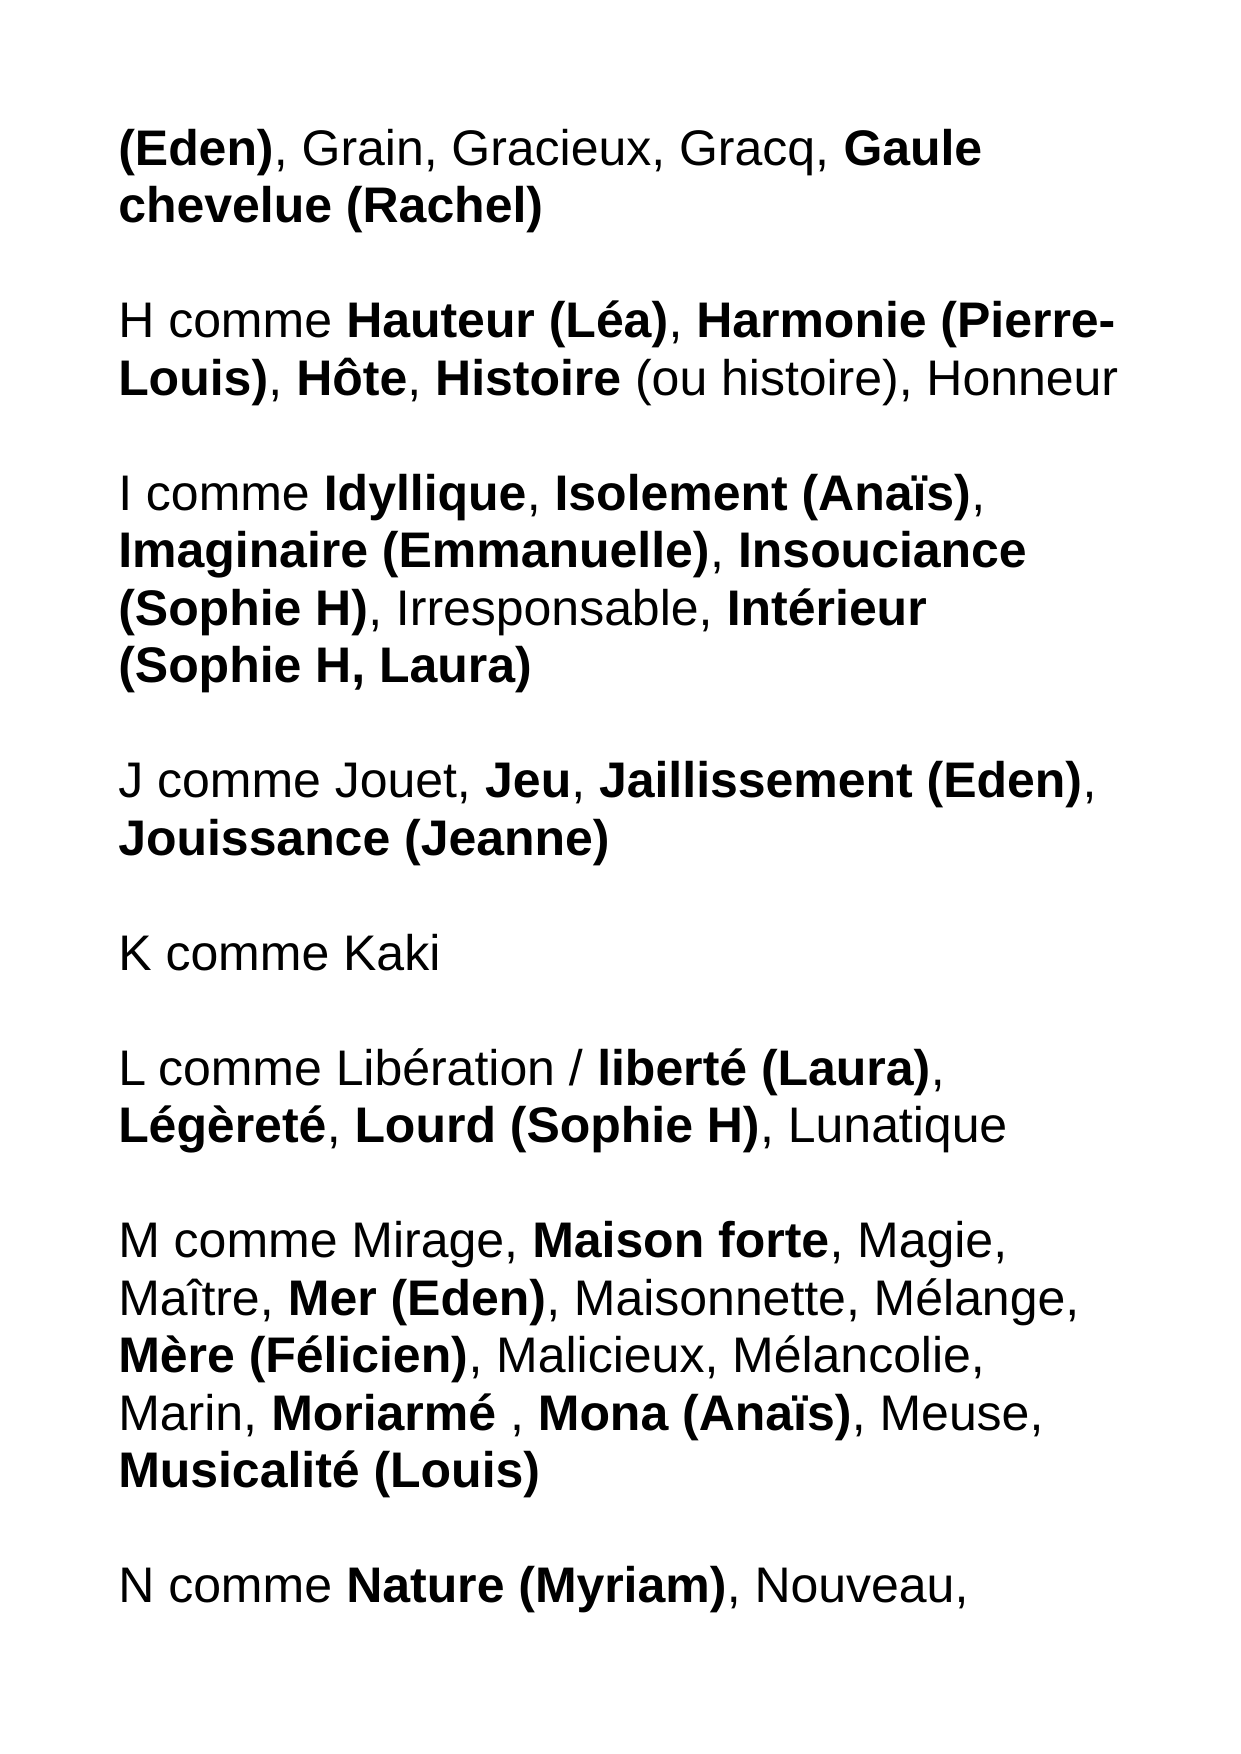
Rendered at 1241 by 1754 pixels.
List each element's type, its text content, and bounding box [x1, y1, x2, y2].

text K comme Kaki [118, 923, 1122, 981]
text I comme Idyllique, Isolement (Anaïs), Imaginaire (Emmanuelle), Insouciance (Sophie H), Irresponsable, Intérieur (Sophie H, Laura) [118, 463, 1122, 693]
text J comme Jouet, Jeu, Jaillissement (Eden), Jouissance (Jeanne) [118, 751, 1122, 866]
text H comme Hauteur (Léa), Harmonie (Pierre-Louis), Hôte, Histoire (ou histoire), Honneur [118, 291, 1122, 406]
text L comme Libération / liberté (Laura), Légèreté, Lourd (Sophie H), Lunatique [118, 1038, 1122, 1153]
text (Eden), Grain, Gracieux, Gracq, Gaule chevelue (Rachel) [118, 118, 1122, 233]
text M comme Mirage, Maison forte, Magie, Maître, Mer (Eden), Maisonnette, Mélange, Mère (Félicien), Malicieux, Mélancolie, Marin, Moriarmé , Mona (Anaïs), Meuse, Musicalité (Louis) [118, 1211, 1122, 1498]
text N comme Nature (Myriam), Nouveau, [118, 1556, 1122, 1613]
